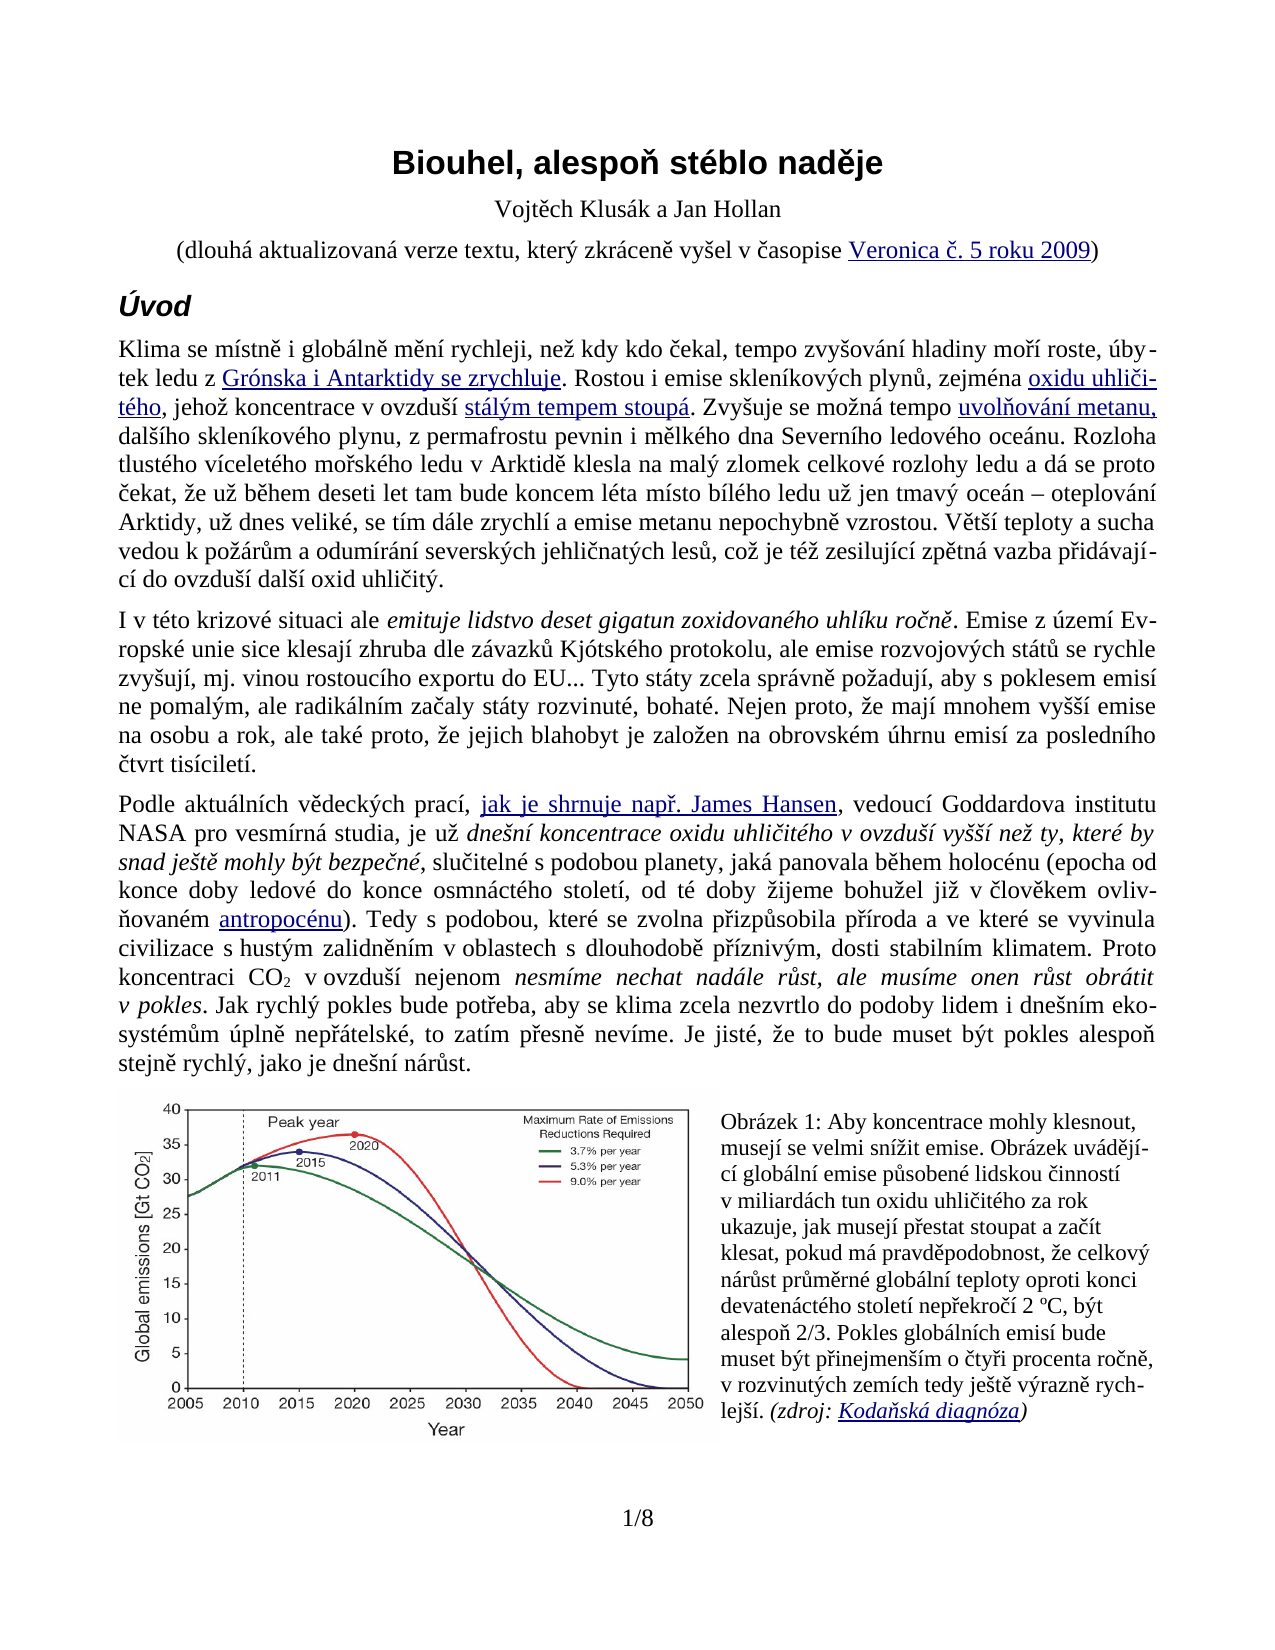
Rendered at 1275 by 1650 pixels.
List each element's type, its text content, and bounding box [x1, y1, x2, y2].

table_header Obrázek 1: Aby koncentrace mohly klesnout, musejí se velmi snížit emise. Obrázek uvádějí­cí globální emise působené lidskou činností v miliardách tun oxidu uhličitého za rok ukazuje, jak musejí přestat stoupat a začít klesat, pokud má pravděpodobnost, že celkový nárůst průměrné globální teploty oproti konci devatenáctého století nepřekročí 2 ºC, být alespoň 2/3. Pokles globálních emisí bude muset být přinejmenším o čtyři procenta ročně, v rozvinutých zemích tedy ještě výrazně rych­lejší. (zdroj: Kodaňská diagnóza) [720, 1077, 1157, 1443]
text Podle aktuálních vědeckých prací, jak je shrnuje např. James Hansen, vedoucí Goddardova institutu NASA pro vesmírná studia, je už dnešní koncentrace oxidu uhličitého v ovzduší vyšší než ty, které by snad ještě mohly být bezpečné, slučitelné s podobou planety, jaká panovala bě­hem holocénu (epocha od konce doby ledové do konce osmnáctého století, od té doby žijeme bohužel již v člověkem ovliv­ňovaném antropocénu). Tedy s podobou, které se zvolna přizpůsobila příroda a ve které se vyvinula civilizace s hustým zalidněním v oblastech s dlouhodobě příznivým, dosti stabilním klimatem. Proto koncentraci CO2 v ovzduší nejenom nesmíme nechat nadále růst, ale musíme onen růst obrátit v pokles. Jak rychlý pokles bude potřeba, aby se klima zcela nezvrtlo do podoby lidem i dnešním eko­systémům úplně ne­přátelské, to zatím přesně nevíme. Je jisté, že to bude muset být pokles alespoň stejně rychlý, jako je dnešní ná­růst. [118, 789, 1157, 1077]
subtitle Biouhel, alespoň stéblo naděje [118, 143, 1157, 182]
text Klima se místně i globálně mění rychleji, než kdy kdo čekal, tempo zvyšování hladiny moří roste, úby­tek ledu z Grónska i Antarktidy se zrychluje. Rostou i emise skleníkových plynů, zejména oxidu uhliči­tého, je­hož koncentrace v ovzduší stálým tempem stoupá. Zvyšuje se možná tempo uvolňování metanu, dalšího skleníkového plynu, z permafrostu pevnin i mělkého dna Severního ledového oceánu. Rozloha tlustého víceletého mořského ledu v Arktidě klesla na malý zlomek celkové rozlohy ledu a dá se proto čekat, že už během deseti let tam bude koncem léta místo bílého ledu už jen tmavý oceán – oteplování Arktidy, už dnes veliké, se tím dále zrychlí a emise metanu nepochybně vzrostou. Větší teploty a sucha vedou k požárům a odumírání severských jehličnatých lesů, což je též zesilující zpětná vazba přidávají­cí do ovzduší další oxid uhličitý. [118, 334, 1157, 593]
text Vojtěch Klusák a Jan Hollan [118, 194, 1157, 223]
text (dlouhá aktualizovaná verze textu, který zkráceně vyšel v časopise Veronica č. 5 roku 2009) [118, 235, 1157, 263]
subtitle Úvod [118, 288, 1157, 322]
table_header [118, 1077, 720, 1088]
text I v této krizové situaci ale emituje lidstvo deset gigatun zoxidovaného uhlíku ročně. Emise z území Ev­ropské unie sice klesají zhruba dle závazků Kjótského protokolu, ale emise rozvojových států se rychle zvyšují, mj. vinou rostoucího ex­portu do EU... Tyto státy zcela správně požadují, aby s poklesem emisí ne pomalým, ale radikálním začaly státy rozvi­nuté, bohaté. Nejen proto, že mají mnohem vyšší emise na osobu a rok, ale také proto, že jejich blahobyt je založen na obrovském úhrnu emisí za posledního čtvrt tisíciletí. [118, 605, 1157, 778]
